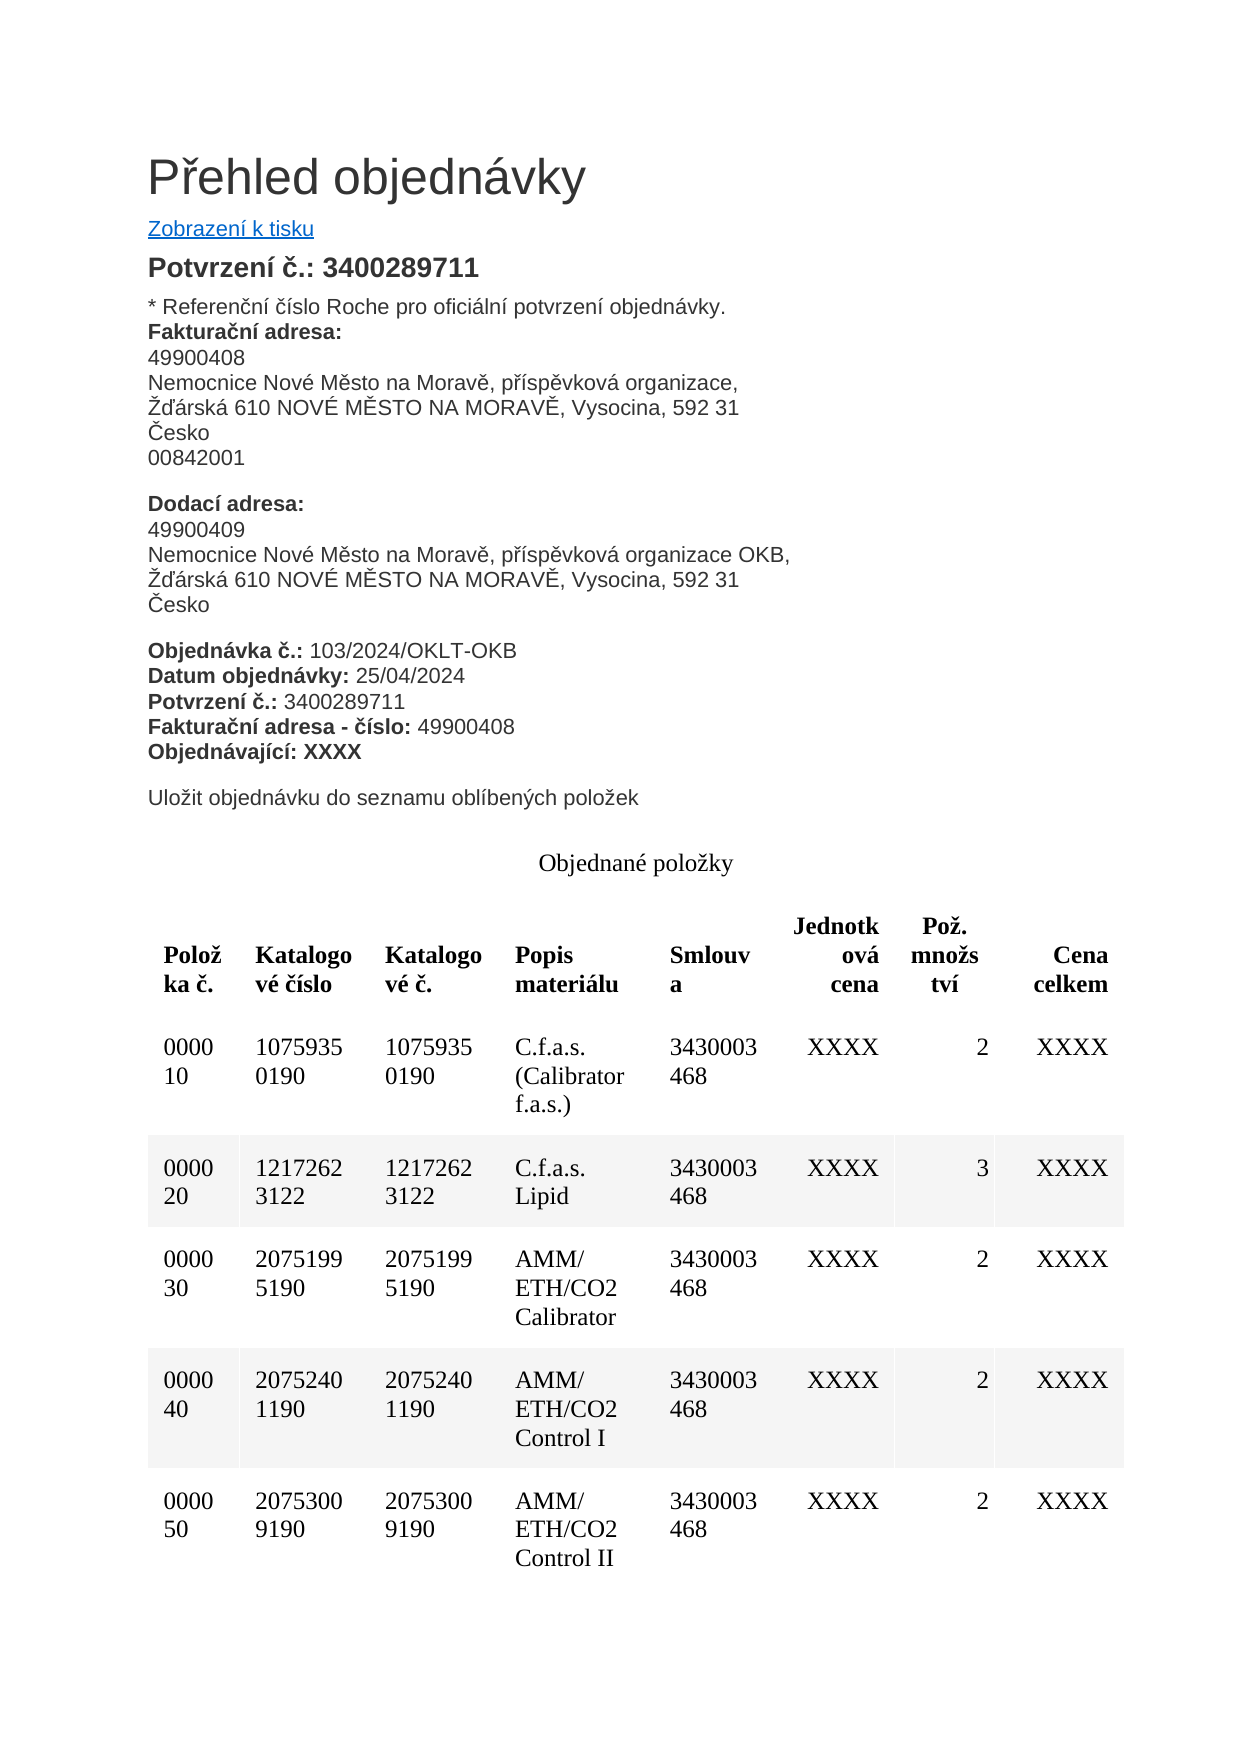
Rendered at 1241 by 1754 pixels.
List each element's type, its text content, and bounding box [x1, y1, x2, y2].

table_cell XXXX [995, 1015, 1124, 1135]
table_cell 20752401190 [369, 1348, 499, 1468]
table_cell 3430003468 [654, 1469, 775, 1589]
text Objednávka č.: 103/2024/OKLT-OKB [148, 638, 1093, 663]
table_cell 000040 [148, 1348, 239, 1468]
text Dodací adresa: [148, 491, 1093, 516]
text 49900409 Nemocnice Nové Město na Moravě, příspěvková organizace OKB, Žďárská 610 NOVÉ MĚSTO NA MORAVĚ, Vysocina, 592 31 Česko [148, 516, 1093, 617]
table_cell 2 [895, 1348, 994, 1468]
table_cell 20751995190 [369, 1227, 499, 1348]
table_cell Katalogové číslo [240, 894, 369, 1015]
table_cell 3430003468 [654, 1135, 775, 1227]
table_cell XXXX [775, 1135, 894, 1227]
text Potvrzení č.: 3400289711 [148, 688, 1093, 714]
table_cell Cena celkem [995, 894, 1124, 1015]
table_cell 3430003468 [654, 1227, 775, 1348]
table_cell XXXX [995, 1135, 1124, 1227]
text Potvrzení č.: 3400289711 [148, 251, 1093, 283]
table_cell 000030 [148, 1227, 239, 1348]
table_cell 20753009190 [240, 1469, 369, 1589]
text Datum objednávky: 25/04/2024 [148, 663, 1093, 688]
table_cell Jednotková cena [775, 894, 894, 1015]
table_cell XXXX [775, 1469, 894, 1589]
table_cell 000010 [148, 1015, 239, 1135]
table_cell 20752401190 [240, 1348, 369, 1468]
table_cell AMM/ETH/CO2 Control I [499, 1348, 654, 1468]
table_cell XXXX [775, 1227, 894, 1348]
table_cell AMM/ETH/CO2 Control II [499, 1469, 654, 1589]
table_cell Smlouva [654, 894, 775, 1015]
text Přehled objednávky [148, 148, 1093, 205]
table_cell 2 [895, 1227, 994, 1348]
table_cell 2 [895, 1469, 994, 1589]
table_cell 3 [895, 1135, 994, 1227]
text Fakturační adresa - číslo: 49900408 [148, 714, 1093, 739]
table_cell 2 [895, 1015, 994, 1135]
text Uložit objednávku do seznamu oblíbených položek [148, 785, 1093, 810]
text Fakturační adresa: [148, 319, 1093, 344]
table_cell 20753009190 [369, 1469, 499, 1589]
text * Referenční číslo Roche pro oficiální potvrzení objednávky. [148, 294, 1093, 319]
table_cell XXXX [995, 1348, 1124, 1468]
table_cell 3430003468 [654, 1015, 775, 1135]
table_cell 12172623122 [240, 1135, 369, 1227]
text 49900408 Nemocnice Nové Město na Moravě, příspěvková organizace, Žďárská 610 NOVÉ MĚSTO NA MORAVĚ, Vysocina, 592 31 Česko 00842001 [148, 344, 1093, 470]
table_cell XXXX [775, 1348, 894, 1468]
table_cell Popis materiálu [499, 894, 654, 1015]
table_cell 20751995190 [240, 1227, 369, 1348]
table_cell XXXX [775, 1015, 894, 1135]
table_cell 10759350190 [369, 1015, 499, 1135]
table_cell 000050 [148, 1469, 239, 1589]
text Objednávající: XXXX [148, 739, 1093, 764]
table_cell Pož. množství [895, 894, 994, 1015]
table_cell XXXX [995, 1227, 1124, 1348]
text Zobrazení k tisku [148, 216, 1093, 241]
table_cell AMM/ETH/CO2 Calibrator [499, 1227, 654, 1348]
table_cell C.f.a.s. Lipid [499, 1135, 654, 1227]
table_cell Položka č. [148, 894, 239, 1015]
table_header Objednané položky [148, 831, 1124, 894]
table_cell Katalogové č. [369, 894, 499, 1015]
table_cell 3430003468 [654, 1348, 775, 1468]
table_cell XXXX [995, 1469, 1124, 1589]
table_cell 12172623122 [369, 1135, 499, 1227]
table_cell 10759350190 [240, 1015, 369, 1135]
table_cell C.f.a.s. (Calibrator f.a.s.) [499, 1015, 654, 1135]
table_cell 000020 [148, 1135, 239, 1227]
